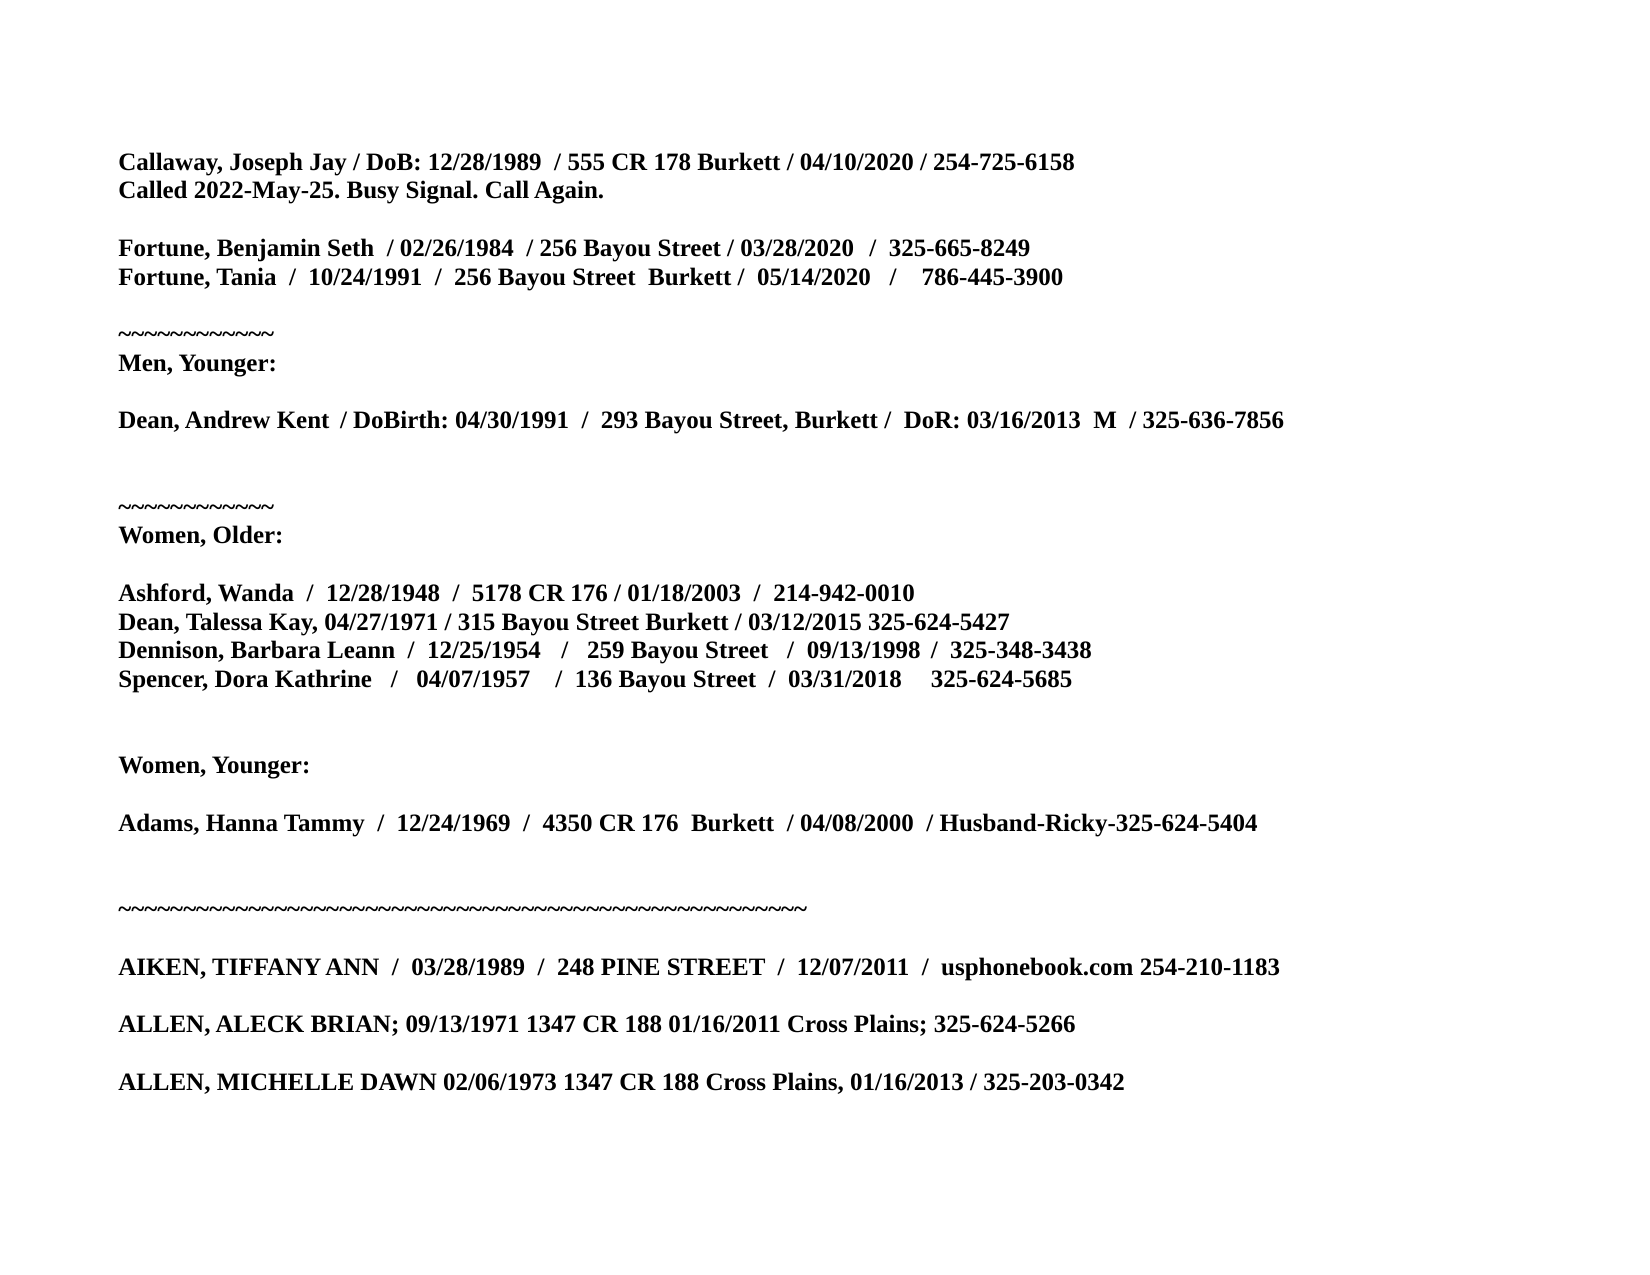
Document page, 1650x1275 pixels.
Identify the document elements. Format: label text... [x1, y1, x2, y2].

text Called 2022-May-25. Busy Signal. Call Again. [118, 176, 1532, 233]
text Dean, Talessa Kay, 04/27/1971 / 315 Bayou Street Burkett / 03/12/2015 325-624-5427 Dennison, Barbara Leann / 12/25/1954 / 259 Bayou Street / 09/13/1998 / 325-348-3438 [118, 607, 1532, 664]
text Adams, Hanna Tammy / 12/24/1969 / 4350 CR 176 Burkett / 04/08/2000 / Husband-Ricky-325-624-5404 [118, 808, 1532, 837]
text ~~~~~~~~~~~~ Men, Younger: Dean, Andrew Kent / DoBirth: 04/30/1991 / 293 Bayou Street, Burkett / DoR: 03/16/2013 M / 325-636-7856 [118, 291, 1532, 434]
text ALLEN, ALECK BRIAN; 09/13/1971 1347 CR 188 01/16/2011 Cross Plains; 325-624-5266 [118, 1009, 1532, 1038]
text ~~~~~~~~~~~~ Women, Older: [118, 434, 1532, 578]
text Women, Younger: [118, 693, 1532, 808]
text ~~~~~~~~~~~~~~~~~~~~~~~~~~~~~~~~~~~~~~~~~~~~~~~~~~~~~ [118, 866, 1532, 952]
text Callaway, Joseph Jay / DoB: 12/28/1989 / 555 CR 178 Burkett / 04/10/2020 / 254-725-6158 [118, 118, 1532, 176]
text Spencer, Dora Kathrine / 04/07/1957 / 136 Bayou Street / 03/31/2018 325-624-5685 [118, 664, 1532, 693]
text Fortune, Benjamin Seth / 02/26/1984 / 256 Bayou Street / 03/28/2020 / 325-665-8249 Fortune, Tania / 10/24/1991 / 256 Bayou Street Burkett / 05/14/2020 / 786-445-3900 [118, 233, 1532, 291]
text ALLEN, MICHELLE DAWN 02/06/1973 1347 CR 188 Cross Plains, 01/16/2013 / 325-203-0342 [118, 1038, 1532, 1096]
text AIKEN, TIFFANY ANN / 03/28/1989 / 248 PINE STREET / 12/07/2011 / usphonebook.com 254-210-1183 [118, 952, 1532, 1009]
text Ashford, Wanda / 12/28/1948 / 5178 CR 176 / 01/18/2003 / 214-942-0010 [118, 578, 1532, 607]
